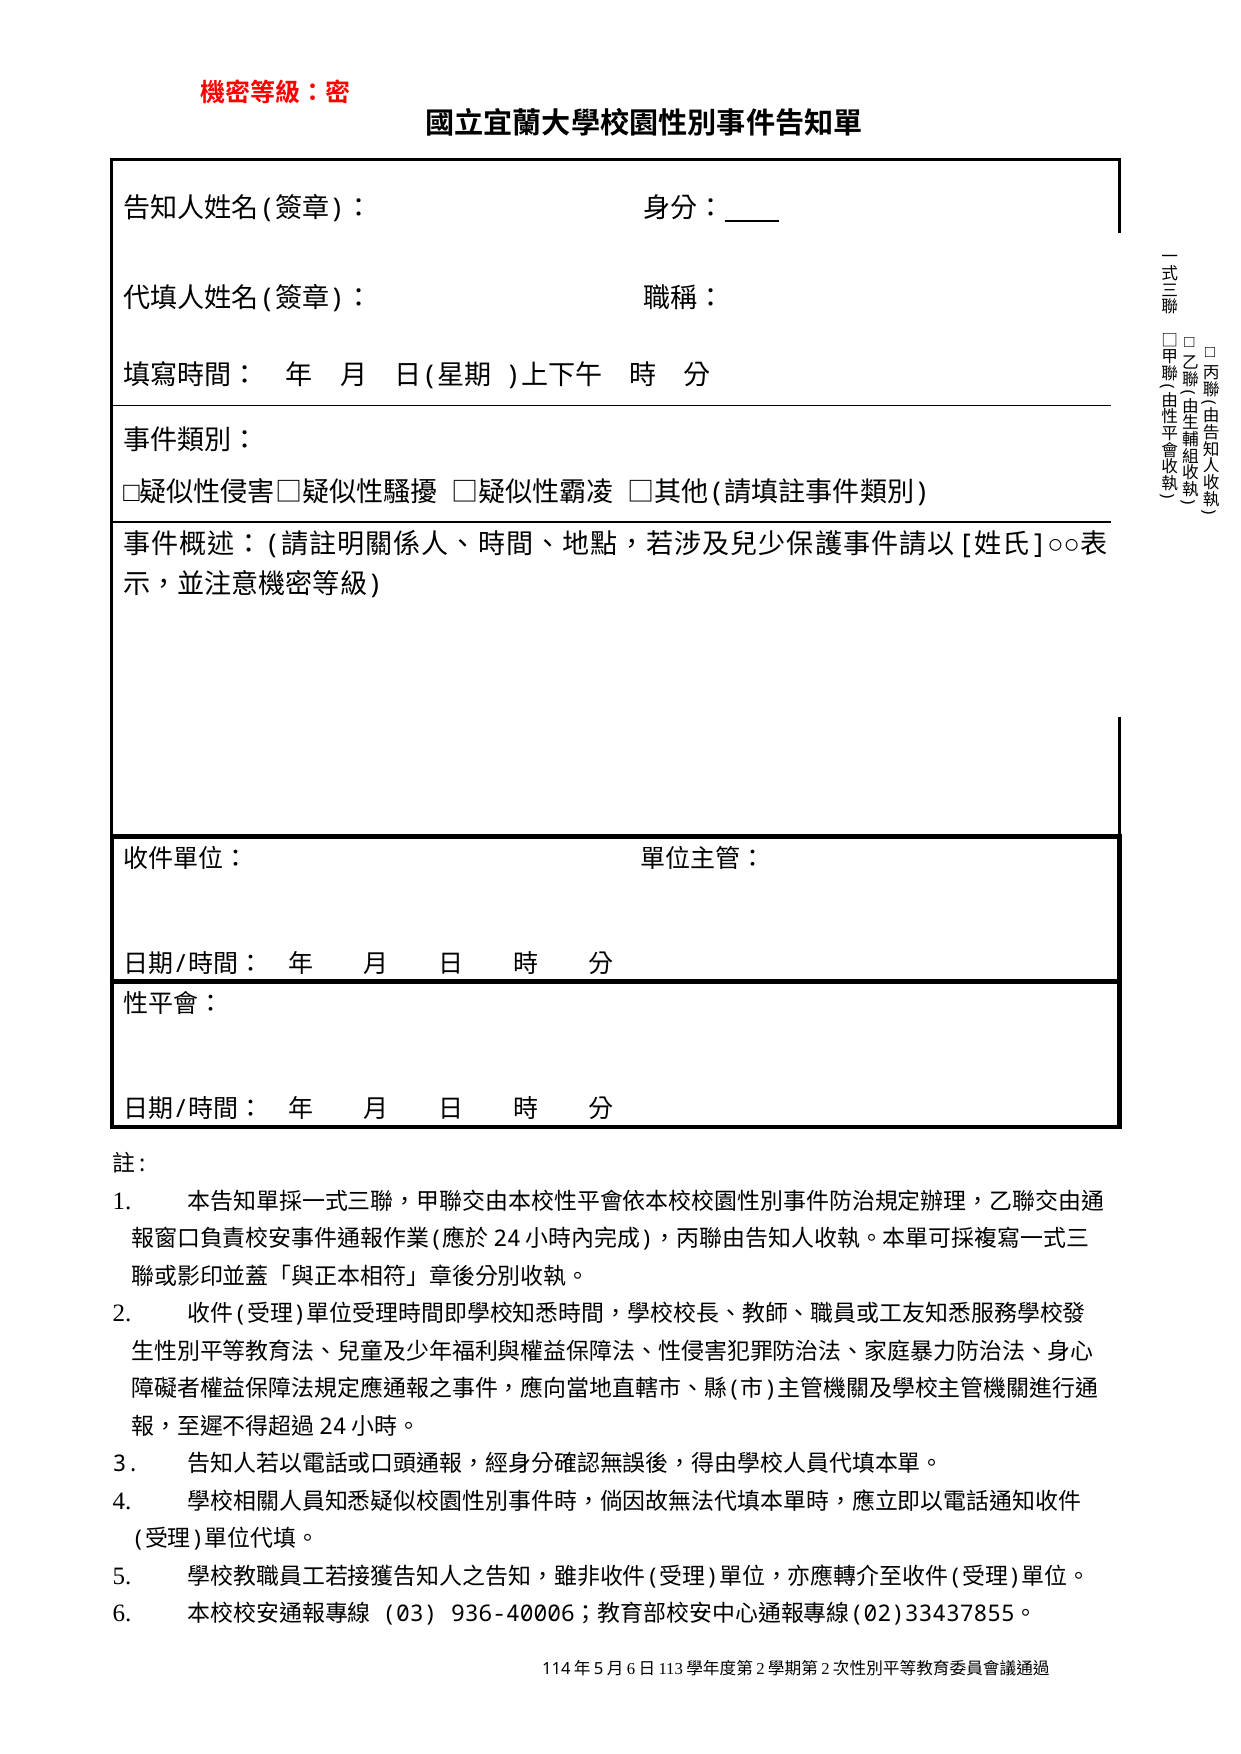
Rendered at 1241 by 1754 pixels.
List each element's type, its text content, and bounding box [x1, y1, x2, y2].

text [1111, 233, 1228, 717]
table_cell 單位主管： [629, 839, 1117, 979]
table_cell 事件類別： □疑似性侵害□疑似性騷擾 □疑似性霸凌 □其他(請填註事件類別) [113, 406, 1111, 521]
list 收件(受理)單位受理時間即學校知悉時間，學校校長、教師、職員或工友知悉服務學校發生性別平等教育法、兒童及少年福利與權益保障法、性侵害犯罪防治法、家庭暴力防治法、身心障礙者權益保障法規定應通報之事件，應向當地直轄市、縣(市)主管機關及學校主管機關進行通報，至遲不得超過24小時。 [112, 1292, 1107, 1442]
text 一式三聯 □甲聯(由性平會收執) [1158, 248, 1179, 702]
list 學校教職員工若接獲告知人之告知，雖非收件(受理)單位，亦應轉介至收件(受理)單位。 [112, 1554, 1107, 1592]
text □乙聯(由生輔組收執) [1179, 248, 1200, 702]
text 國立宜蘭大學校園性別事件告知單 [187, 108, 1088, 139]
table_cell 收件單位： 日期/時間： 年 月 日 時 分 [114, 839, 629, 979]
table_cell 事件概述：(請註明關係人、時間、地點，若涉及兒少保護事件請以[姓氏]○○表示，並注意機密等級) [113, 523, 1118, 834]
list 本告知單採一式三聯，甲聯交由本校性平會依本校校園性別事件防治規定辦理，乙聯交由通報窗口負責校安事件通報作業(應於24小時內完成)，丙聯由告知人收執。本單可採複寫一式三聯或影印並蓋「與正本相符」章後分別收執。 [112, 1179, 1107, 1292]
table_header 告知人姓名(簽章)： 身分： 代填人姓名(簽章)： 職稱： 填寫時間： 年 月 日(星期 )上下午 時 分 [113, 161, 1118, 404]
list 告知人若以電話或口頭通報，經身分確認無誤後，得由學校人員代填本單。 [112, 1442, 1107, 1479]
text 機密等級：密 [187, 75, 1088, 108]
list 本校校安通報專線 (03) 936-40006；教育部校安中心通報專線(02)33437855。 [112, 1592, 1107, 1629]
table_cell 性平會： 日期/時間： 年 月 日 時 分 [114, 984, 1117, 1124]
text □丙聯(由告知人收執) [1200, 248, 1221, 702]
list 學校相關人員知悉疑似校園性別事件時，倘因故無法代填本單時，應立即以電話通知收件(受理)單位代填。 [112, 1479, 1107, 1554]
text 註: [112, 1142, 1107, 1179]
